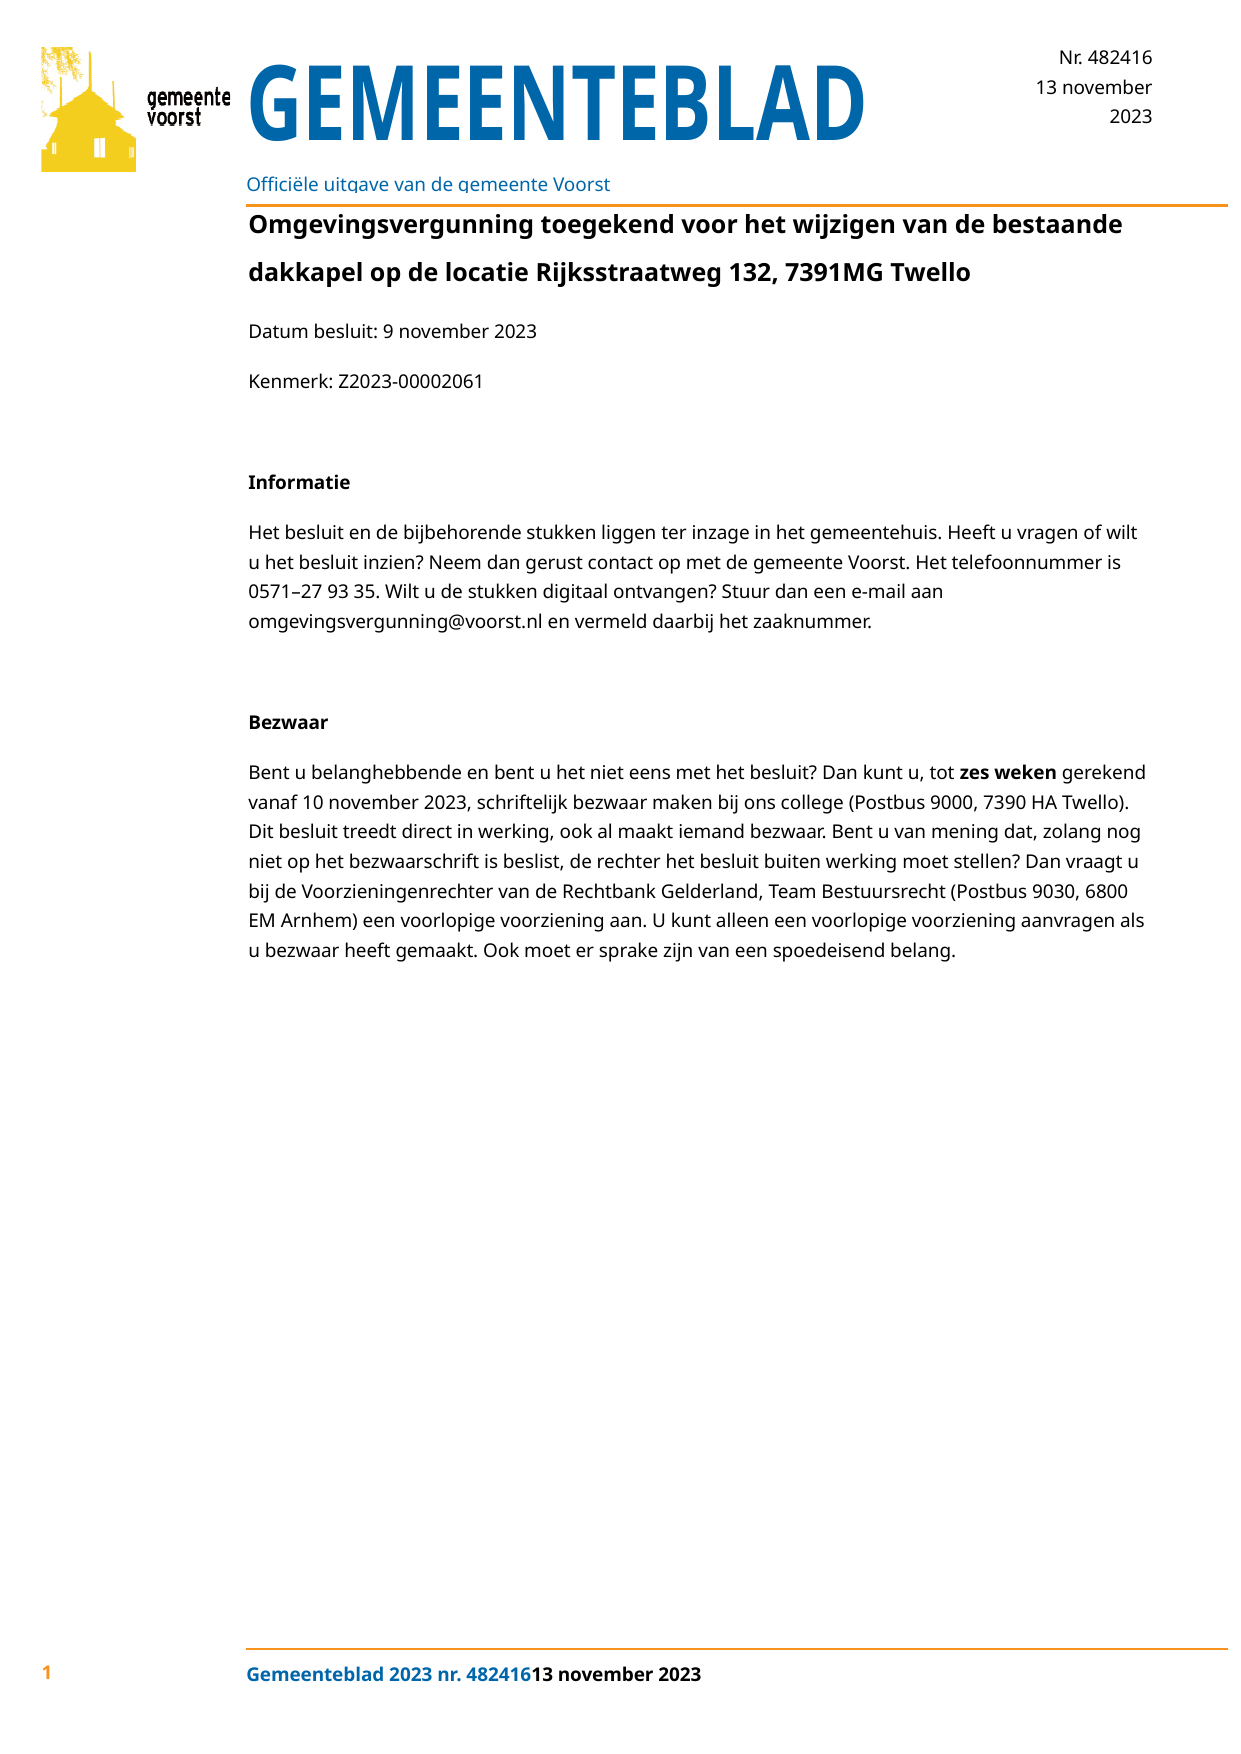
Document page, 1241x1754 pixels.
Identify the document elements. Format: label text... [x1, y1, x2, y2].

text Kenmerk: Z2023-00002061 [248, 368, 1152, 394]
text Het besluit en de bijbehorende stukken liggen ter inzage in het gemeentehuis. Heeft u vragen of wilt u het besluit inzien? Neem dan gerust contact op met de gemeente Voorst. Het telefoonnummer is 0571–27 93 35. Wilt u de stukken digitaal ontvangen? Stuur dan een e-mail aan omgevingsvergunning@voorst.nl en vermeld daarbij het zaaknummer. [248, 519, 1152, 634]
text Omgevingsvergunning toegekend voor het wijzigen van de bestaande dakkapel op de locatie Rijksstraatweg 132, 7391MG Twello [248, 207, 1152, 288]
text Bezwaar [248, 709, 1152, 735]
text Datum besluit: 9 november 2023 [248, 318, 1152, 344]
picture [41, 47, 231, 172]
text Bent u belanghebbende en bent u het niet eens met het besluit? Dan kunt u, tot zes weken gerekend vanaf 10 november 2023, schriftelijk bezwaar maken bij ons college (Postbus 9000, 7390 HA Twello). Dit besluit treedt direct in werking, ook al maakt iemand bezwaar. Bent u van mening dat, zolang nog niet op het bezwaarschrift is beslist, de rechter het besluit buiten werking moet stellen? Dan vraagt u bij de Voorzieningenrechter van de Rechtbank Gelderland, Team Bestuursrecht (Postbus 9030, 6800 EM Arnhem) een voorlopige voorziening aan. U kunt alleen een voorlopige voorziening aanvragen als u bezwaar heeft gemaakt. Ook moet er sprake zijn van een spoedeisend belang. [248, 759, 1152, 963]
text Informatie [248, 469, 1152, 495]
